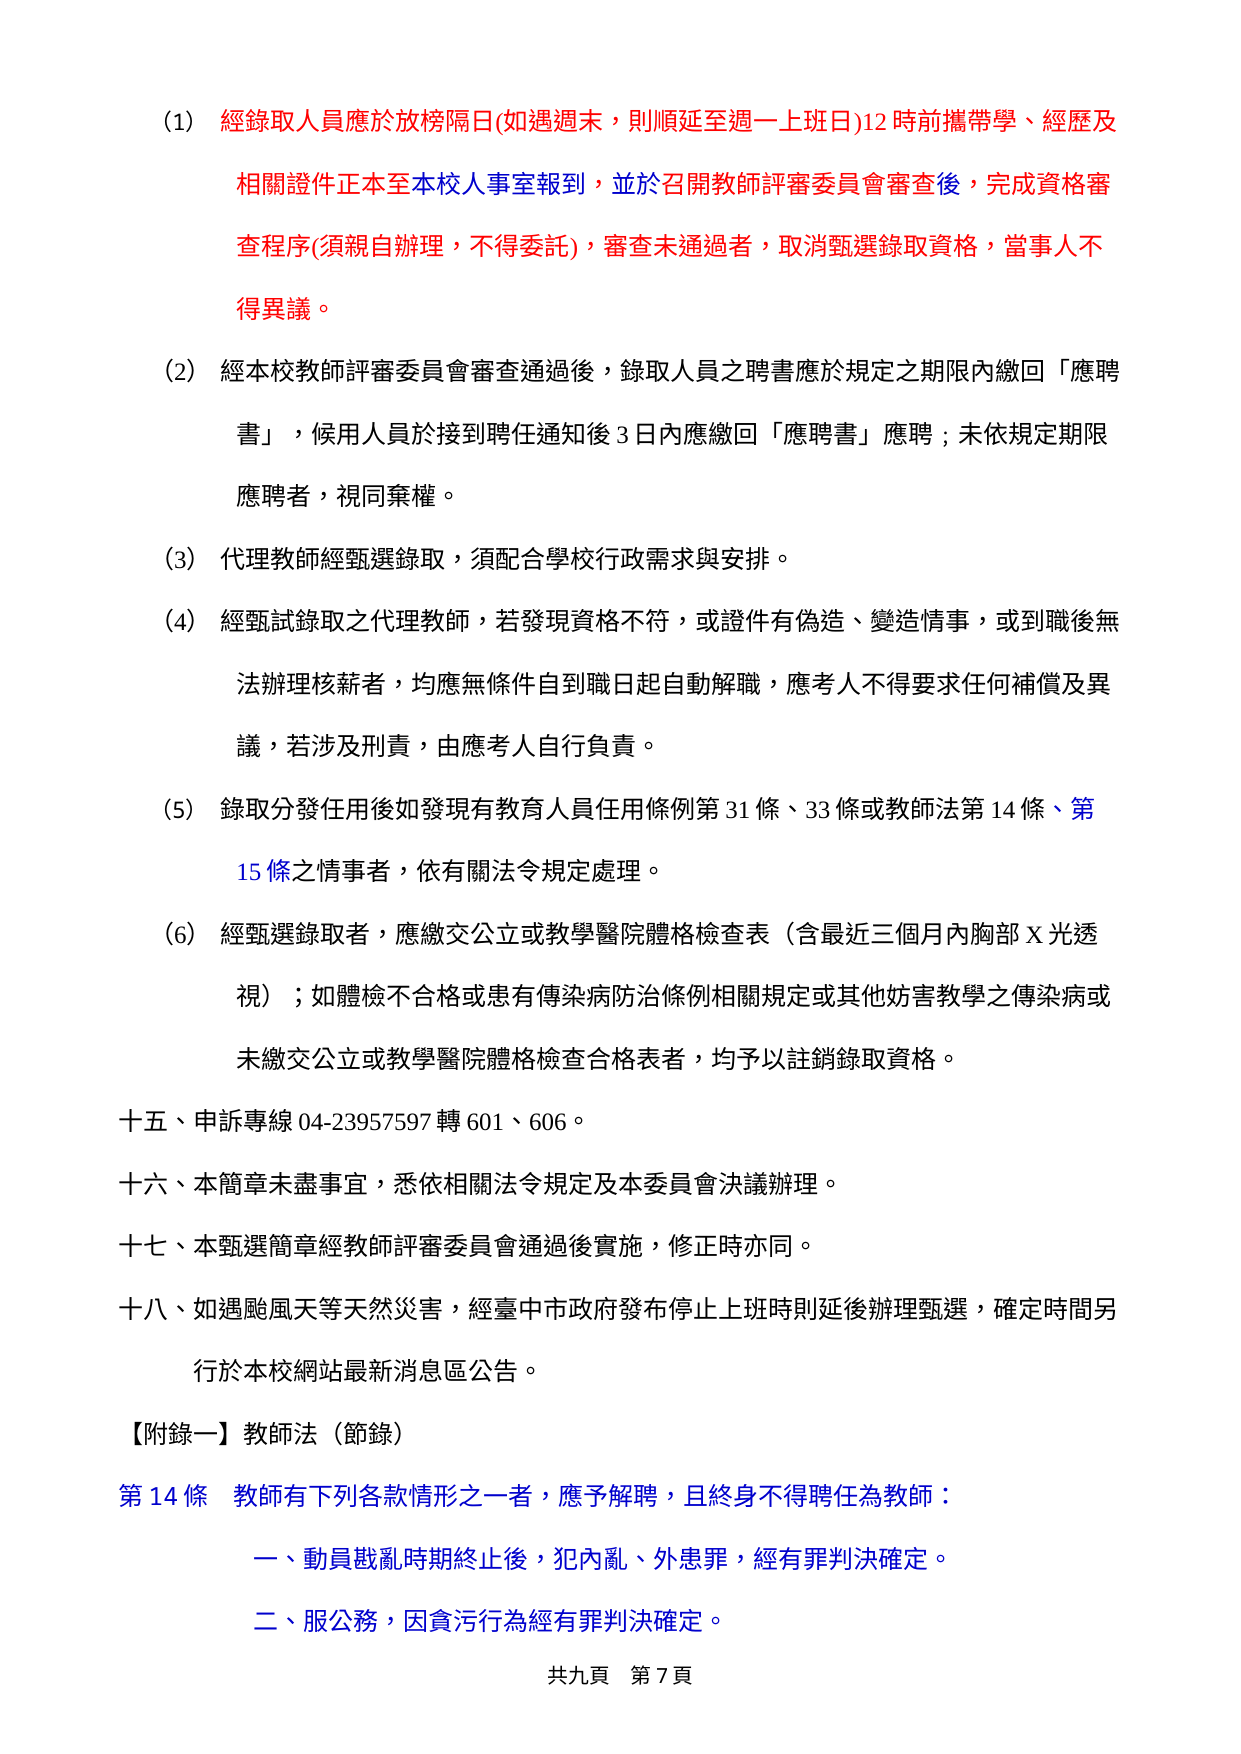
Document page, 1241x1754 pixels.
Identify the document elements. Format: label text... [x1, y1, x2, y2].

text 十八、如遇颱風天等天然災害，經臺中市政府發布停止上班時則延後辦理甄選，確定時間另行於本校網站最新消息區公告。 [118, 1266, 1122, 1391]
text 十六、本簡章未盡事宜，悉依相關法令規定及本委員會決議辦理。 [118, 1141, 1122, 1203]
list 經本校教師評審委員會審查通過後，錄取人員之聘書應於規定之期限內繳回「應聘書」，候用人員於接到聘任通知後3日內應繳回「應聘書」應聘﹔未依規定期限應聘者，視同棄權。 [149, 328, 1122, 516]
text 一、動員戡亂時期終止後，犯內亂、外患罪，經有罪判決確定。 [118, 1516, 1122, 1578]
text 十七、本甄選簡章經教師評審委員會通過後實施，修正時亦同。 [118, 1203, 1122, 1266]
list 代理教師經甄選錄取，須配合學校行政需求與安排。 [149, 516, 1122, 578]
text 第14條 教師有下列各款情形之一者，應予解聘，且終身不得聘任為教師： [118, 1453, 1122, 1516]
list 經甄選錄取者，應繳交公立或教學醫院體格檢查表（含最近三個月內胸部X光透視）；如體檢不合格或患有傳染病防治條例相關規定或其他妨害教學之傳染病或未繳交公立或教學醫院體格檢查合格表者，均予以註銷錄取資格。 [149, 891, 1122, 1078]
list 經甄試錄取之代理教師，若發現資格不符，或證件有偽造、變造情事，或到職後無法辦理核薪者，均應無條件自到職日起自動解職，應考人不得要求任何補償及異議，若涉及刑責，由應考人自行負責。 [149, 578, 1122, 766]
text 二、服公務，因貪污行為經有罪判決確定。 [118, 1578, 1122, 1641]
text 【附錄一】教師法（節錄） [118, 1391, 1122, 1453]
text 十五、申訴專線04-23957597轉601、606。 [118, 1078, 1122, 1141]
list 經錄取人員應於放榜隔日(如遇週末，則順延至週一上班日)12時前攜帶學、經歷及相關證件正本至本校人事室報到，並於召開教師評審委員會審查後，完成資格審查程序(須親自辦理，不得委託)，審查未通過者，取消甄選錄取資格，當事人不得異議。 [149, 78, 1122, 328]
list 錄取分發任用後如發現有教育人員任用條例第31條、33條或教師法第14條、第15條之情事者，依有關法令規定處理。 [149, 766, 1122, 891]
